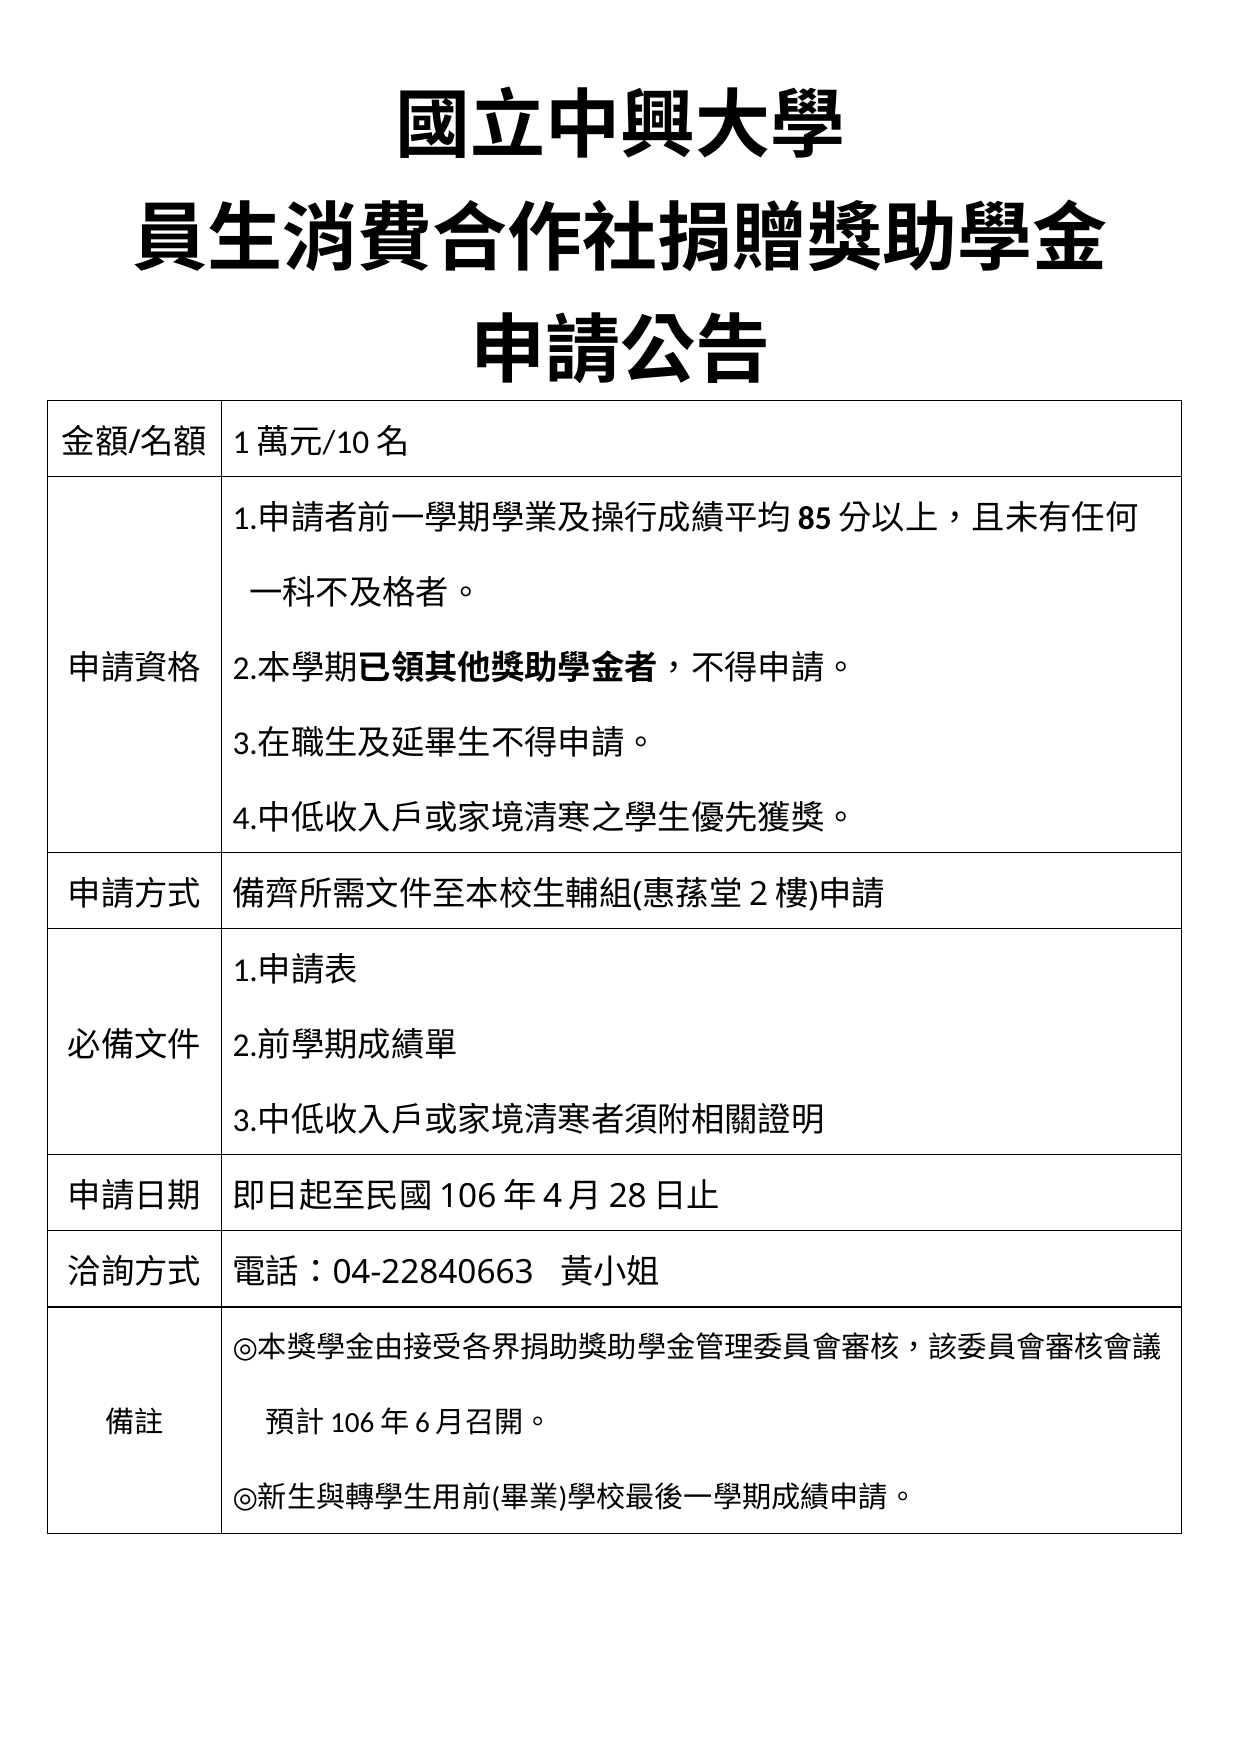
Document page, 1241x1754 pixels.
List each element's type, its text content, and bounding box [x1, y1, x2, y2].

table_cell 必備文件 [48, 929, 221, 1154]
table_cell 1.申請表 2.前學期成績單 3.中低收入戶或家境清寒者須附相關證明 [222, 929, 1181, 1154]
table_cell 電話：04-22840663 黃小姐 [222, 1231, 1181, 1306]
table_cell 申請方式 [48, 853, 221, 928]
table_cell 備齊所需文件至本校生輔組(惠蓀堂2樓)申請 [222, 853, 1181, 928]
table_cell ◎本獎學金由接受各界捐助獎助學金管理委員會審核，該委員會審核會議預計106年6月召開。 ◎新生與轉學生用前(畢業)學校最後一學期成績申請。 [222, 1308, 1181, 1532]
table_cell 申請日期 [48, 1155, 221, 1230]
table_cell 洽詢方式 [48, 1231, 221, 1306]
table_header 金額/名額 [48, 401, 221, 476]
table_cell 1.申請者前一學期學業及操行成績平均85分以上，且未有任何一科不及格者。 2.本學期已領其他獎助學金者，不得申請。 3.在職生及延畢生不得申請。 4.中低收入戶或家境清寒之學生優先獲獎。 [222, 477, 1181, 852]
text 員生消費合作社捐贈獎助學金 [59, 175, 1181, 288]
table_cell 備註 [48, 1308, 221, 1532]
text 申請公告 [59, 288, 1181, 400]
table_cell 申請資格 [48, 477, 221, 852]
table_cell 即日起至民國106年4月28日止 [222, 1155, 1181, 1230]
text 國立中興大學 [59, 63, 1181, 175]
table_header 1萬元/10名 [222, 401, 1181, 476]
